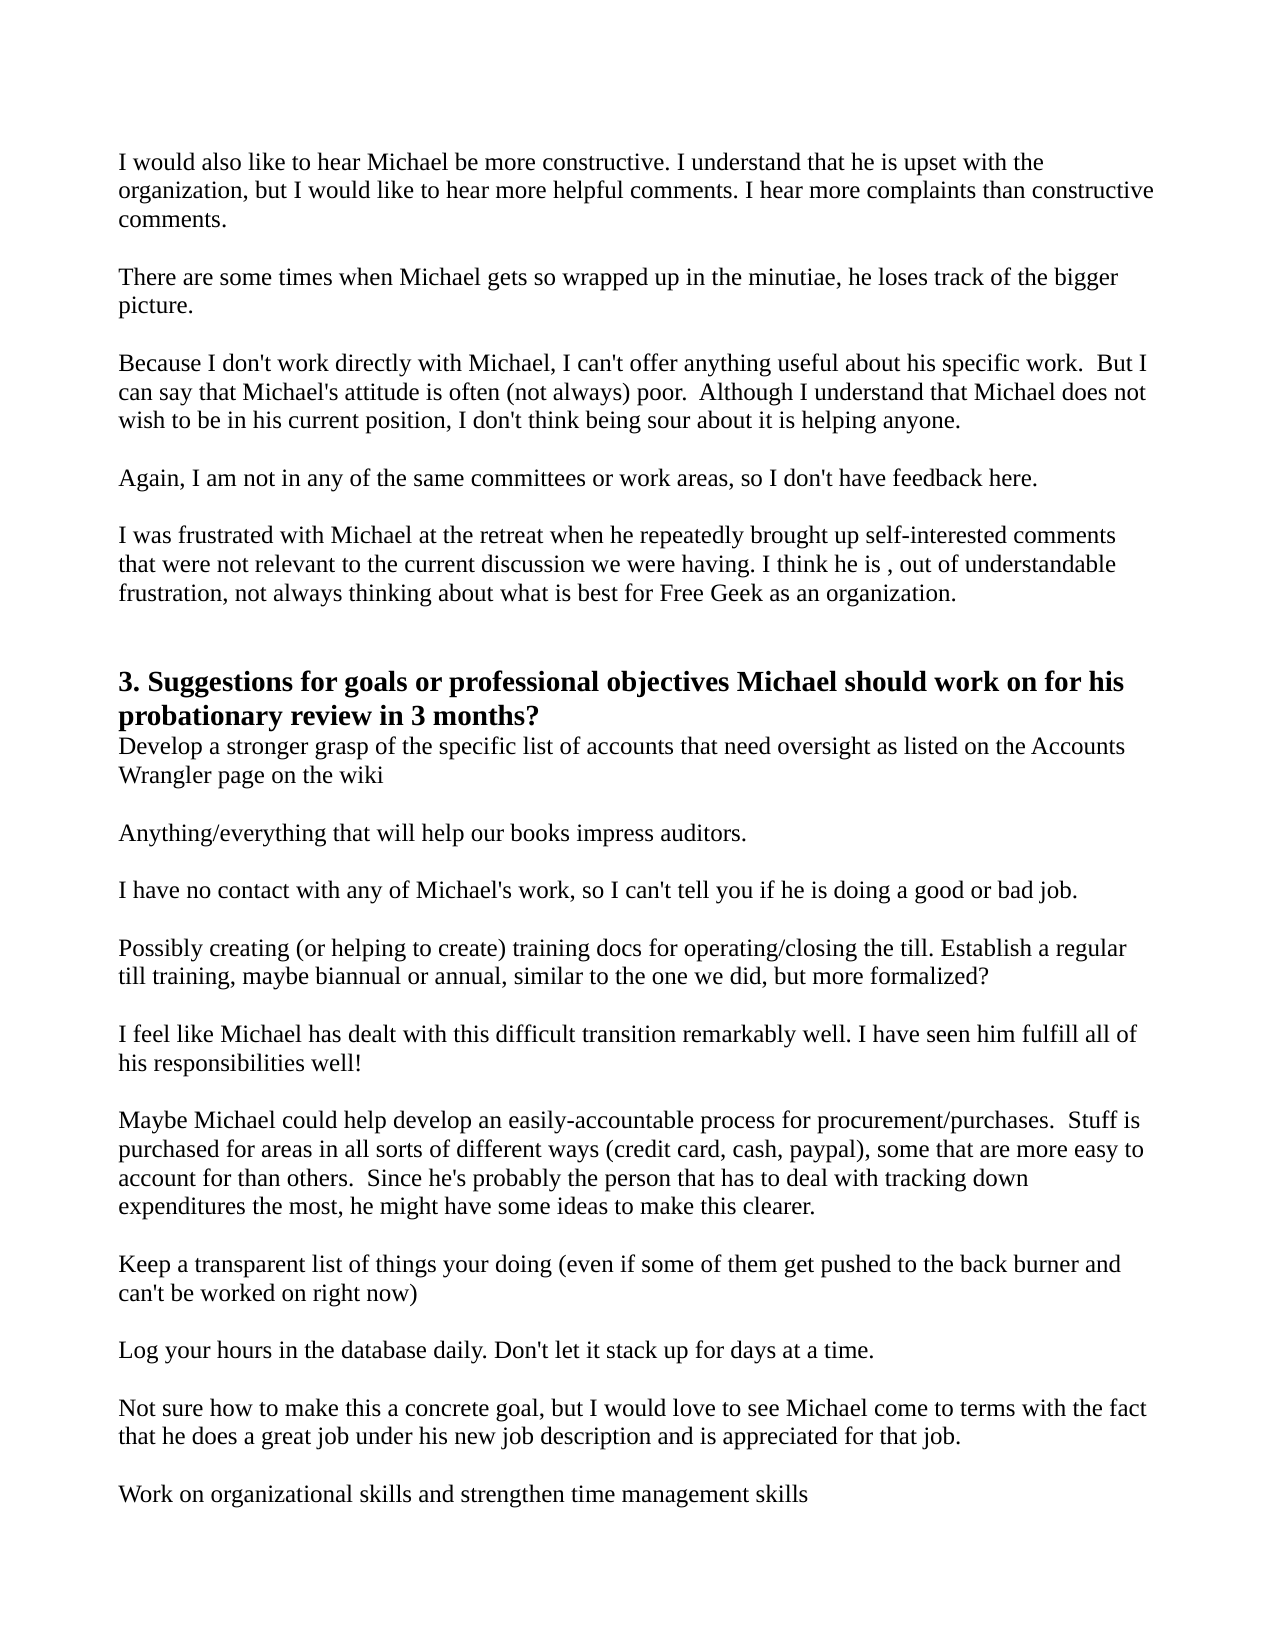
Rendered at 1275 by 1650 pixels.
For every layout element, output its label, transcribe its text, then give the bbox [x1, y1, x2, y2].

text I have no contact with any of Michael's work, so I can't tell you if he is doing a good or bad job. [118, 875, 1157, 904]
text 3. Suggestions for goals or professional objectives Michael should work on for his probationary review in 3 months? Develop a stronger grasp of the specific list of accounts that need oversight as listed on the Accounts Wrangler page on the wiki [118, 664, 1157, 789]
text I would also like to hear Michael be more constructive. I understand that he is upset with the organization, but I would like to hear more helpful comments. I hear more complaints than constructive comments. [118, 147, 1157, 233]
text Keep a transparent list of things your doing (even if some of them get pushed to the back burner and can't be worked on right now) Log your hours in the database daily. Don't let it stack up for days at a time. [118, 1249, 1157, 1364]
text Not sure how to make this a concrete goal, but I would love to see Michael come to terms with the fact that he does a great job under his new job description and is appreciated for that job. [118, 1393, 1157, 1450]
text Work on organizational skills and strengthen time management skills [118, 1450, 1157, 1508]
text Again, I am not in any of the same committees or work areas, so I don't have feedback here. [118, 463, 1157, 492]
text There are some times when Michael gets so wrapped up in the minutiae, he loses track of the bigger picture. [118, 262, 1157, 319]
text I feel like Michael has dealt with this difficult transition remarkably well. I have seen him fulfill all of his responsibilities well! [118, 1019, 1157, 1076]
text Possibly creating (or helping to create) training docs for operating/closing the till. Establish a regular till training, maybe biannual or annual, similar to the one we did, but more formalized? [118, 933, 1157, 990]
text Maybe Michael could help develop an easily-accountable process for procurement/purchases. Stuff is purchased for areas in all sorts of different ways (credit card, cash, paypal), some that are more easy to account for than others. Since he's probably the person that has to deal with tracking down expenditures the most, he might have some ideas to make this clearer. [118, 1105, 1157, 1220]
text Because I don't work directly with Michael, I can't offer anything useful about his specific work. But I can say that Michael's attitude is often (not always) poor. Although I understand that Michael does not wish to be in his current position, I don't think being sour about it is helping anyone. [118, 348, 1157, 434]
text Anything/everything that will help our books impress auditors. [118, 818, 1157, 846]
text I was frustrated with Michael at the retreat when he repeatedly brought up self-interested comments that were not relevant to the current discussion we were having. I think he is , out of understandable frustration, not always thinking about what is best for Free Geek as an organization. [118, 521, 1157, 607]
